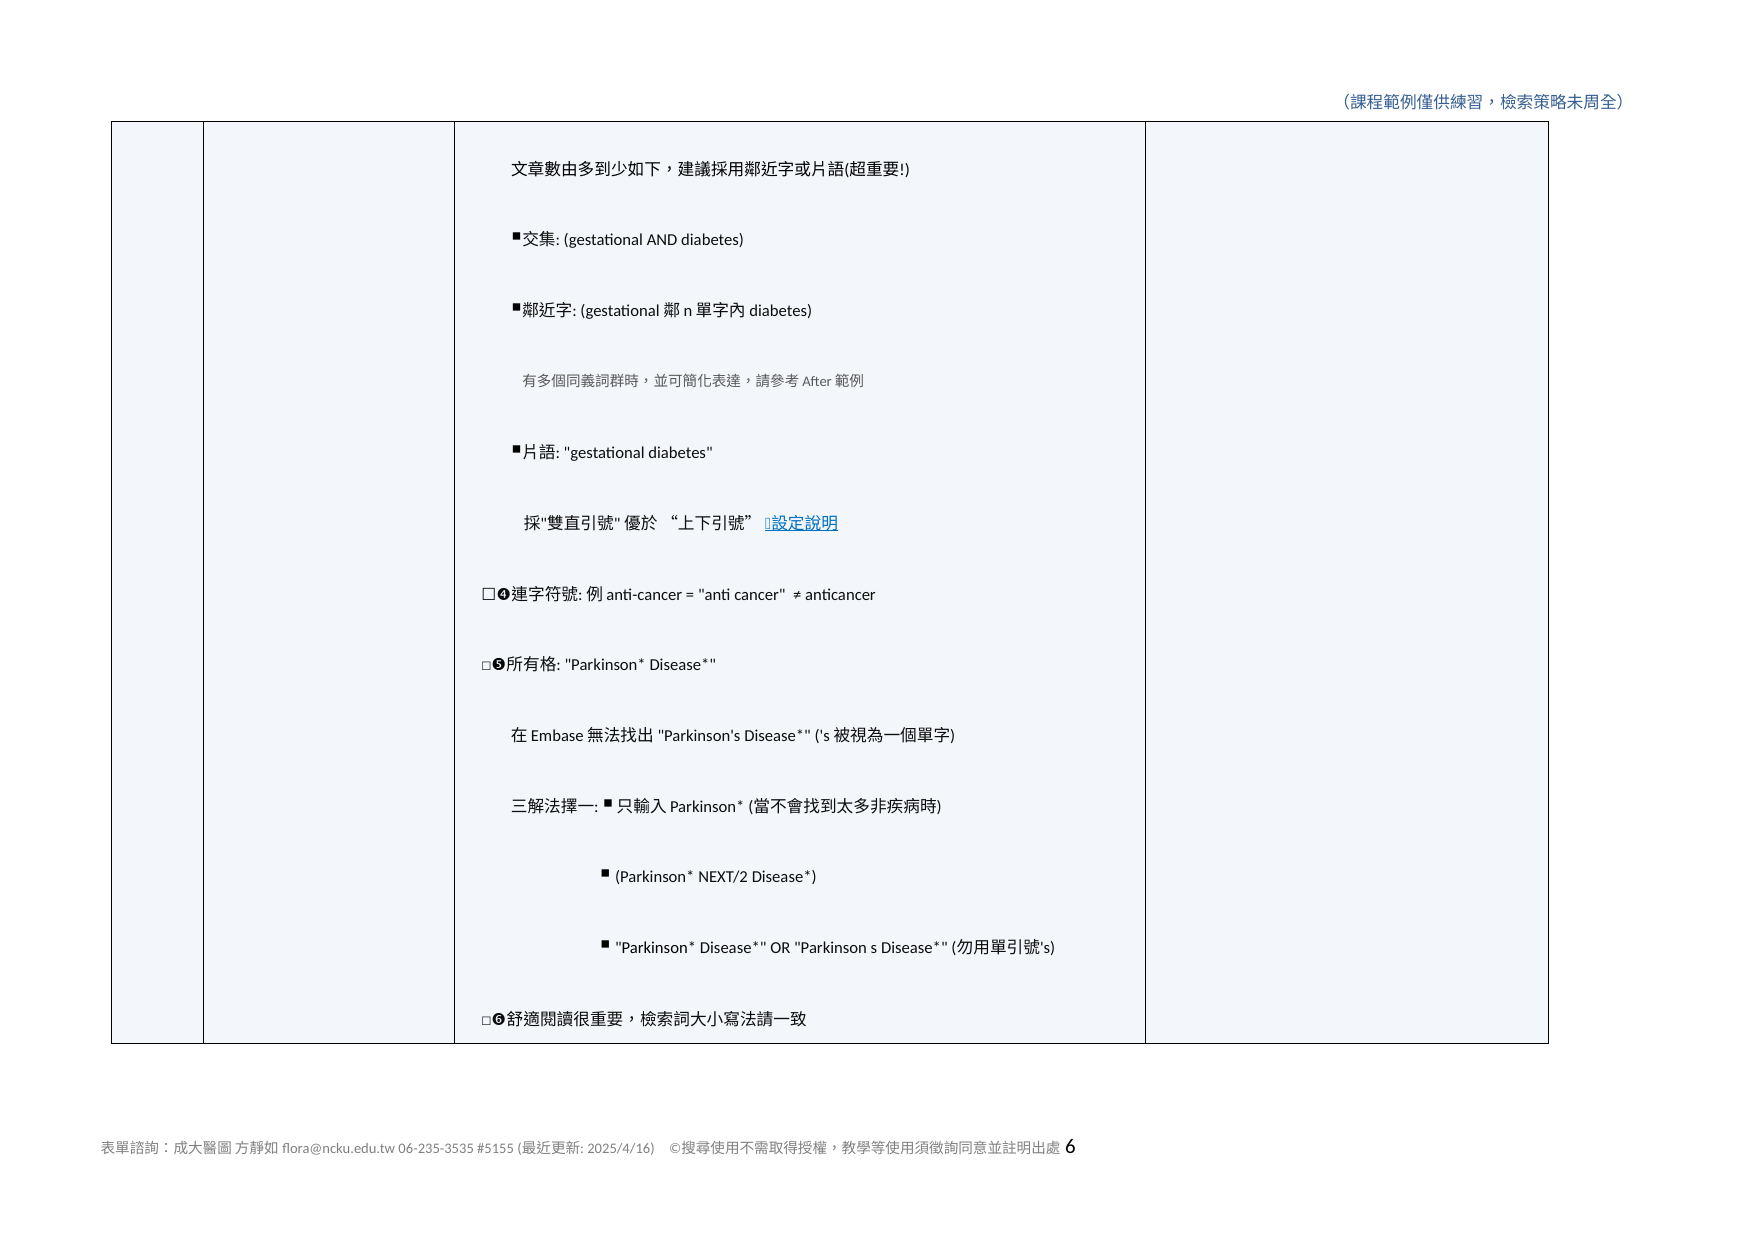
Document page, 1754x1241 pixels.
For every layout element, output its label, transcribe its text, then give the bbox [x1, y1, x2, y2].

table_cell [1146, 122, 1548, 1043]
table_cell 文章數由多到少如下，建議採用鄰近字或片語(超重要!) 交集: (gestational AND diabetes) 鄰近字: (gestational 鄰n單字內 diabetes) 有多個同義詞群時，並可簡化表達，請參考After範例 片語: "gestational diabetes" 採"雙直引號" 優於 “上下引號” 設定說明 ☐連字符號: 例anti-cancer = "anti cancer" ≠ anticancer ☐所有格: "Parkinson* Disease*" 在Embase無法找出 "Parkinson's Disease*" ('s被視為一個單字) 三解法擇一:  只輸入Parkinson* (當不會找到太多非疾病時)  (Parkinson* NEXT/2 Disease*)  "Parkinson* Disease*" OR "Parkinson s Disease*" (勿用單引號's) ☐舒適閱讀很重要，檢索詞大小寫法請一致 [455, 122, 1145, 1043]
table_cell [204, 122, 454, 1043]
table_cell [112, 122, 203, 1043]
